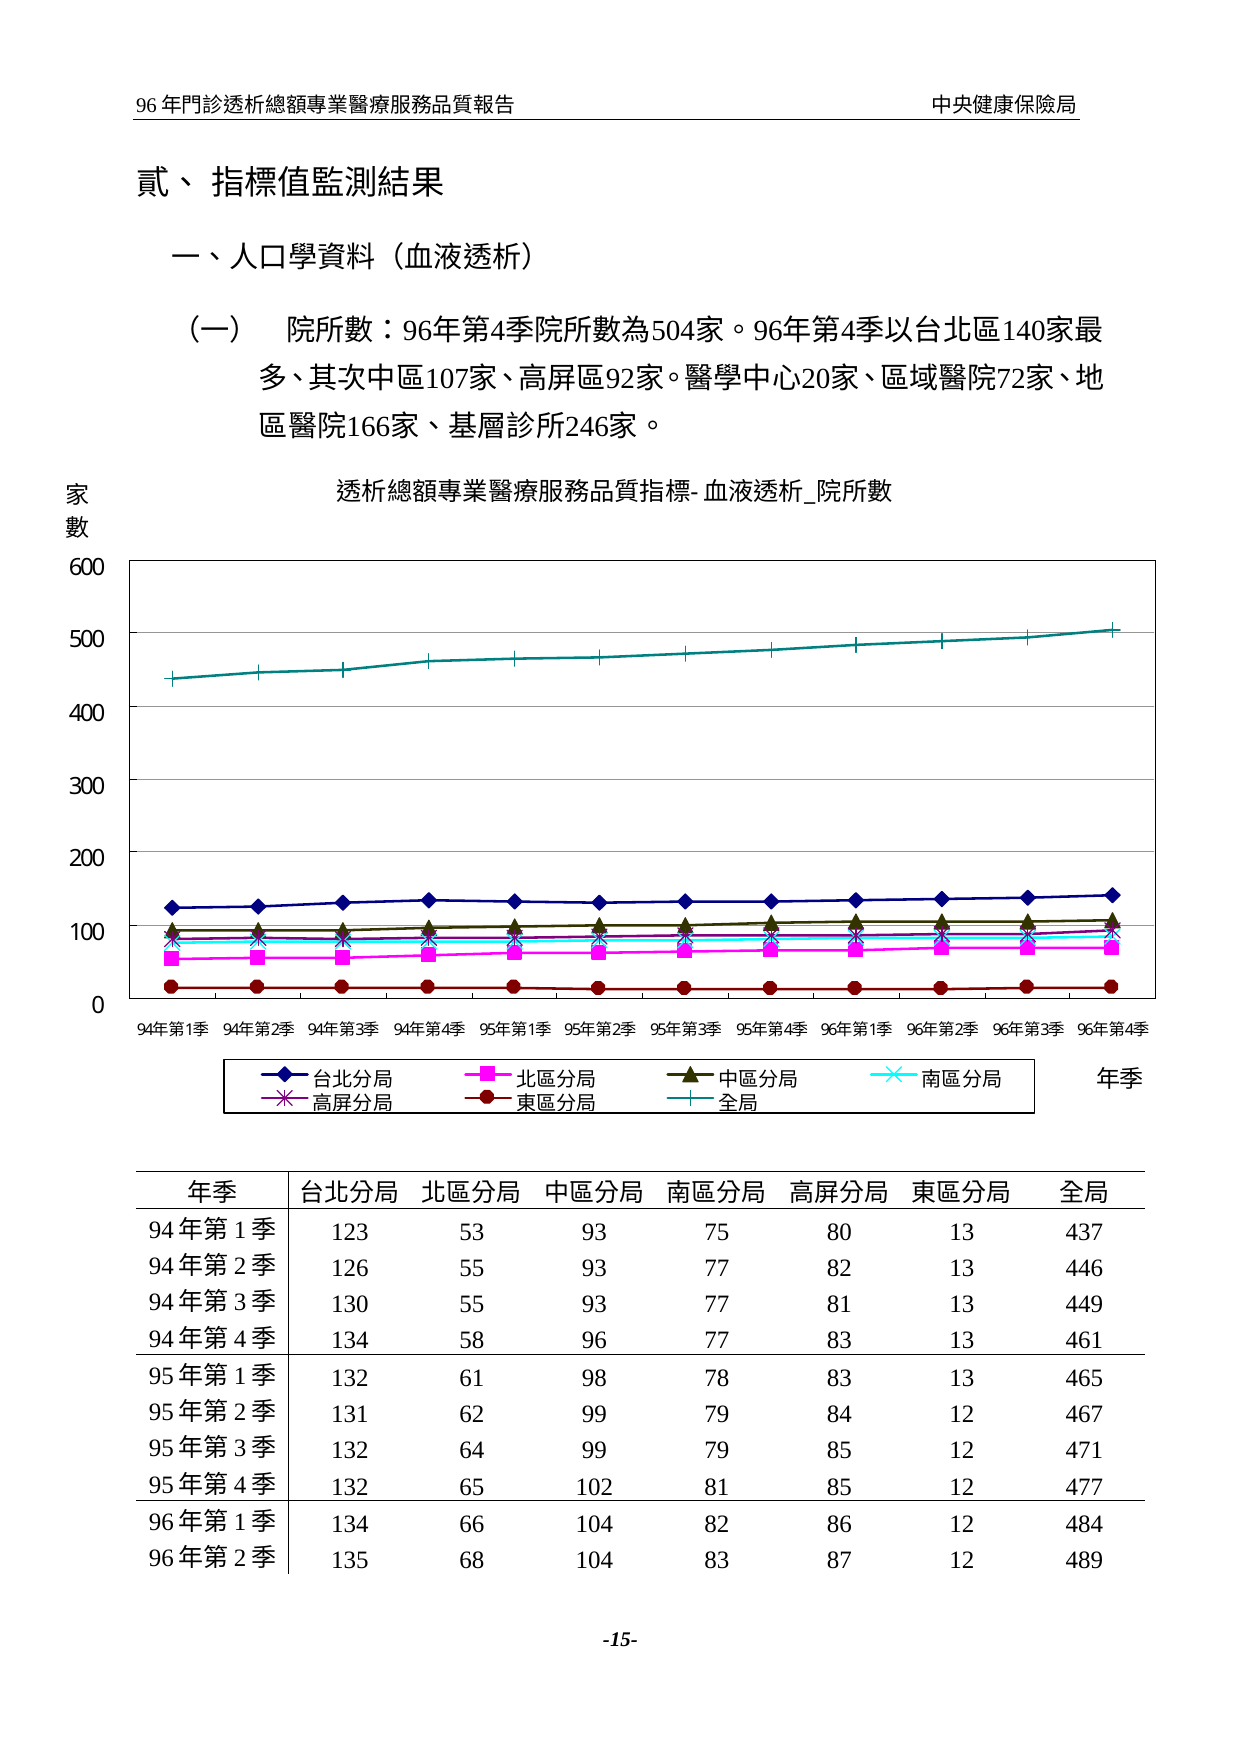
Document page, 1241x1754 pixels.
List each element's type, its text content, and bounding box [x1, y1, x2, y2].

table_cell 489 [1023, 1538, 1145, 1574]
table_cell 135 [289, 1538, 410, 1574]
table_cell 78 [655, 1355, 778, 1392]
table_header 全局 [1023, 1172, 1145, 1208]
table_cell 465 [1023, 1355, 1145, 1392]
table_cell 132 [289, 1464, 410, 1500]
table_header 年季 [136, 1172, 288, 1208]
table_cell 96年第2季 [136, 1538, 288, 1574]
table_header 南區分局 [655, 1172, 778, 1208]
table_cell 79 [655, 1392, 778, 1428]
table_cell 83 [655, 1538, 778, 1574]
table_cell 477 [1023, 1464, 1145, 1500]
table_cell 87 [778, 1538, 900, 1574]
table_cell 85 [778, 1428, 900, 1464]
table_cell 95年第4季 [136, 1464, 288, 1500]
table_cell 77 [655, 1246, 778, 1282]
table_header 台北分局 [289, 1172, 410, 1208]
table_cell 81 [778, 1282, 900, 1318]
table_cell 94年第1季 [136, 1209, 288, 1246]
table_cell 104 [533, 1501, 655, 1538]
table_cell 446 [1023, 1246, 1145, 1282]
table_header 東區分局 [900, 1172, 1023, 1208]
table_cell 62 [410, 1392, 533, 1428]
table_cell 99 [533, 1392, 655, 1428]
table_cell 437 [1023, 1209, 1145, 1246]
table_cell 84 [778, 1392, 900, 1428]
table_cell 132 [289, 1355, 410, 1392]
table_cell 13 [900, 1246, 1023, 1282]
table_cell 65 [410, 1464, 533, 1500]
table_cell 80 [778, 1209, 900, 1246]
table_cell 449 [1023, 1282, 1145, 1318]
table_cell 13 [900, 1282, 1023, 1318]
table_cell 95年第3季 [136, 1428, 288, 1464]
table_cell 66 [410, 1501, 533, 1538]
table_cell 123 [289, 1209, 410, 1246]
table_header 高屏分局 [778, 1172, 900, 1208]
table_cell 86 [778, 1501, 900, 1538]
table_cell 58 [410, 1318, 533, 1354]
table_cell 12 [900, 1428, 1023, 1464]
table_cell 12 [900, 1464, 1023, 1500]
table_cell 83 [778, 1355, 900, 1392]
table_cell 94年第2季 [136, 1246, 288, 1282]
table_cell 53 [410, 1209, 533, 1246]
table_cell 96年第1季 [136, 1501, 288, 1538]
table_cell 75 [655, 1209, 778, 1246]
table_cell 81 [655, 1464, 778, 1500]
table_cell 61 [410, 1355, 533, 1392]
table_cell 95年第1季 [136, 1355, 288, 1392]
list 院所數：96年第4季院所數為504家。96年第4季以台北區140家最多、其次中區107家、高屏區92家。醫學中心20家、區域醫院72家、地區醫院166家、基層診所246家。 [171, 302, 1104, 446]
list 人口學資料（血液透析） [171, 229, 1104, 277]
table_cell 94年第3季 [136, 1282, 288, 1318]
table_cell 130 [289, 1282, 410, 1318]
table_cell 13 [900, 1355, 1023, 1392]
table_cell 467 [1023, 1392, 1145, 1428]
table_cell 126 [289, 1246, 410, 1282]
table_cell 93 [533, 1282, 655, 1318]
table_cell 68 [410, 1538, 533, 1574]
list 指標值監測結果 [136, 156, 1104, 204]
table_cell 461 [1023, 1318, 1145, 1354]
table_cell 55 [410, 1246, 533, 1282]
table_cell 132 [289, 1428, 410, 1464]
table_cell 98 [533, 1355, 655, 1392]
table_cell 85 [778, 1464, 900, 1500]
table_cell 82 [655, 1501, 778, 1538]
table_cell 13 [900, 1209, 1023, 1246]
table_cell 13 [900, 1318, 1023, 1354]
table_cell 99 [533, 1428, 655, 1464]
table_cell 102 [533, 1464, 655, 1500]
table_header 中區分局 [533, 1172, 655, 1208]
table_cell 93 [533, 1246, 655, 1282]
table_cell 134 [289, 1318, 410, 1354]
table_cell 131 [289, 1392, 410, 1428]
table_cell 64 [410, 1428, 533, 1464]
table_cell 484 [1023, 1501, 1145, 1538]
table_cell 77 [655, 1318, 778, 1354]
table_cell 93 [533, 1209, 655, 1246]
table_cell 79 [655, 1428, 778, 1464]
table_cell 134 [289, 1501, 410, 1538]
table_cell 77 [655, 1282, 778, 1318]
table_cell 96 [533, 1318, 655, 1354]
table_cell 471 [1023, 1428, 1145, 1464]
table_cell 104 [533, 1538, 655, 1574]
table_cell 12 [900, 1538, 1023, 1574]
table_cell 12 [900, 1501, 1023, 1538]
table_cell 94年第4季 [136, 1318, 288, 1354]
table_cell 12 [900, 1392, 1023, 1428]
table_header 北區分局 [410, 1172, 533, 1208]
table_cell 82 [778, 1246, 900, 1282]
table_cell 83 [778, 1318, 900, 1354]
table_cell 55 [410, 1282, 533, 1318]
table_cell 95年第2季 [136, 1392, 288, 1428]
